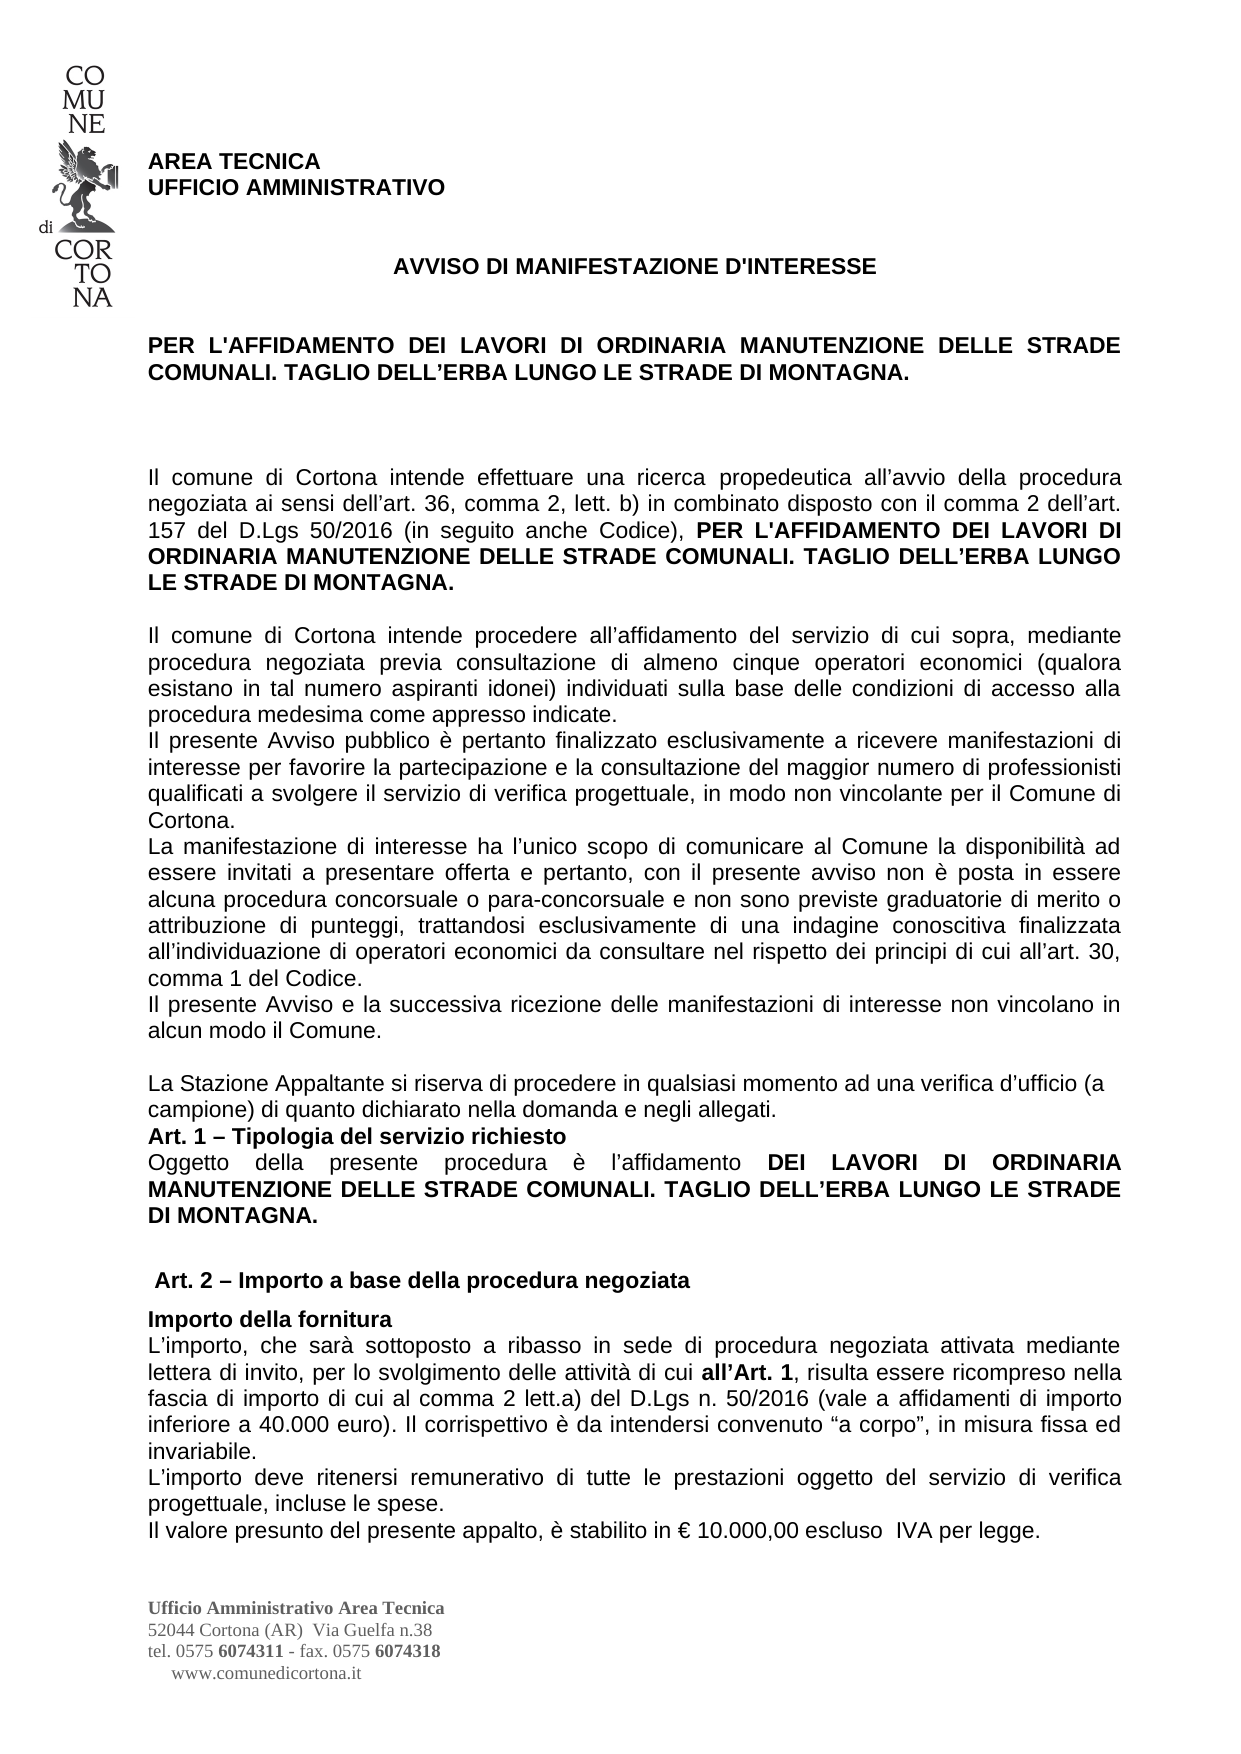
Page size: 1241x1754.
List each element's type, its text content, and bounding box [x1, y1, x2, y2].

text AVVISO DI MANIFESTAZIONE D'INTERESSE [148, 253, 1122, 279]
picture [30, 54, 135, 318]
text campione) di quanto dichiarato nella domanda e negli allegati. [148, 1096, 1122, 1123]
text Il valore presunto del presente appalto, è stabilito in € 10.000,00 escluso IVA per legge. [148, 1517, 1122, 1543]
text Importo della fornitura [148, 1306, 1122, 1332]
text PER L'AFFIDAMENTO DEI LAVORI DI ORDINARIA MANUTENZIONE DELLE STRADE COMUNALI. TAGLIO DELL’ERBA LUNGO LE STRADE DI MONTAGNA. [148, 332, 1122, 385]
text Il comune di Cortona intende procedere all’affidamento del servizio di cui sopra, mediante procedura negoziata previa consultazione di almeno cinque operatori economici (qualora esistano in tal numero aspiranti idonei) individuati sulla base delle condizioni di accesso alla procedura medesima come appresso indicate. [148, 622, 1122, 727]
text Il presente Avviso pubblico è pertanto finalizzato esclusivamente a ricevere manifestazioni di interesse per favorire la partecipazione e la consultazione del maggior numero di professionisti qualificati a svolgere il servizio di verifica progettuale, in modo non vincolante per il Comune di Cortona. [148, 727, 1122, 833]
text Oggetto della presente procedura è l’affidamento DEI LAVORI DI ORDINARIA MANUTENZIONE DELLE STRADE COMUNALI. TAGLIO DELL’ERBA LUNGO LE STRADE DI MONTAGNA. [148, 1149, 1122, 1228]
text L’importo, che sarà sottoposto a ribasso in sede di procedura negoziata attivata mediante lettera di invito, per lo svolgimento delle attività di cui all’Art. 1, risulta essere ricompreso nella fascia di importo di cui al comma 2 lett.a) del D.Lgs n. 50/2016 (vale a affidamenti di importo inferiore a 40.000 euro). Il corrispettivo è da intendersi convenuto “a corpo”, in misura fissa ed invariabile. [148, 1332, 1122, 1464]
text Il comune di Cortona intende effettuare una ricerca propedeutica all’avvio della procedura negoziata ai sensi dell’art. 36, comma 2, lett. b) in combinato disposto con il comma 2 dell’art. 157 del D.Lgs 50/2016 (in seguito anche Codice), PER L'AFFIDAMENTO DEI LAVORI DI ORDINARIA MANUTENZIONE DELLE STRADE COMUNALI. TAGLIO DELL’ERBA LUNGO LE STRADE DI MONTAGNA. [148, 464, 1122, 596]
text La Stazione Appaltante si riserva di procedere in qualsiasi momento ad una verifica d’ufficio (a [148, 1070, 1122, 1096]
text UFFICIO AMMINISTRATIVO [148, 174, 1122, 200]
text L’importo deve ritenersi remunerativo di tutte le prestazioni oggetto del servizio di verifica progettuale, incluse le spese. [148, 1464, 1122, 1517]
text La manifestazione di interesse ha l’unico scopo di comunicare al Comune la disponibilità ad essere invitati a presentare offerta e pertanto, con il presente avviso non è posta in essere alcuna procedura concorsuale o para-concorsuale e non sono previste graduatorie di merito o attribuzione di punteggi, trattandosi esclusivamente di una indagine conoscitiva finalizzata all’individuazione di operatori economici da consultare nel rispetto dei principi di cui all’art. 30, comma 1 del Codice. [148, 833, 1122, 991]
text Art. 2 – Importo a base della procedura negoziata [148, 1267, 1122, 1293]
text AREA TECNICA [148, 148, 1122, 174]
text Il presente Avviso e la successiva ricezione delle manifestazioni di interesse non vincolano in alcun modo il Comune. [148, 991, 1122, 1044]
text Art. 1 – Tipologia del servizio richiesto [148, 1123, 1122, 1149]
